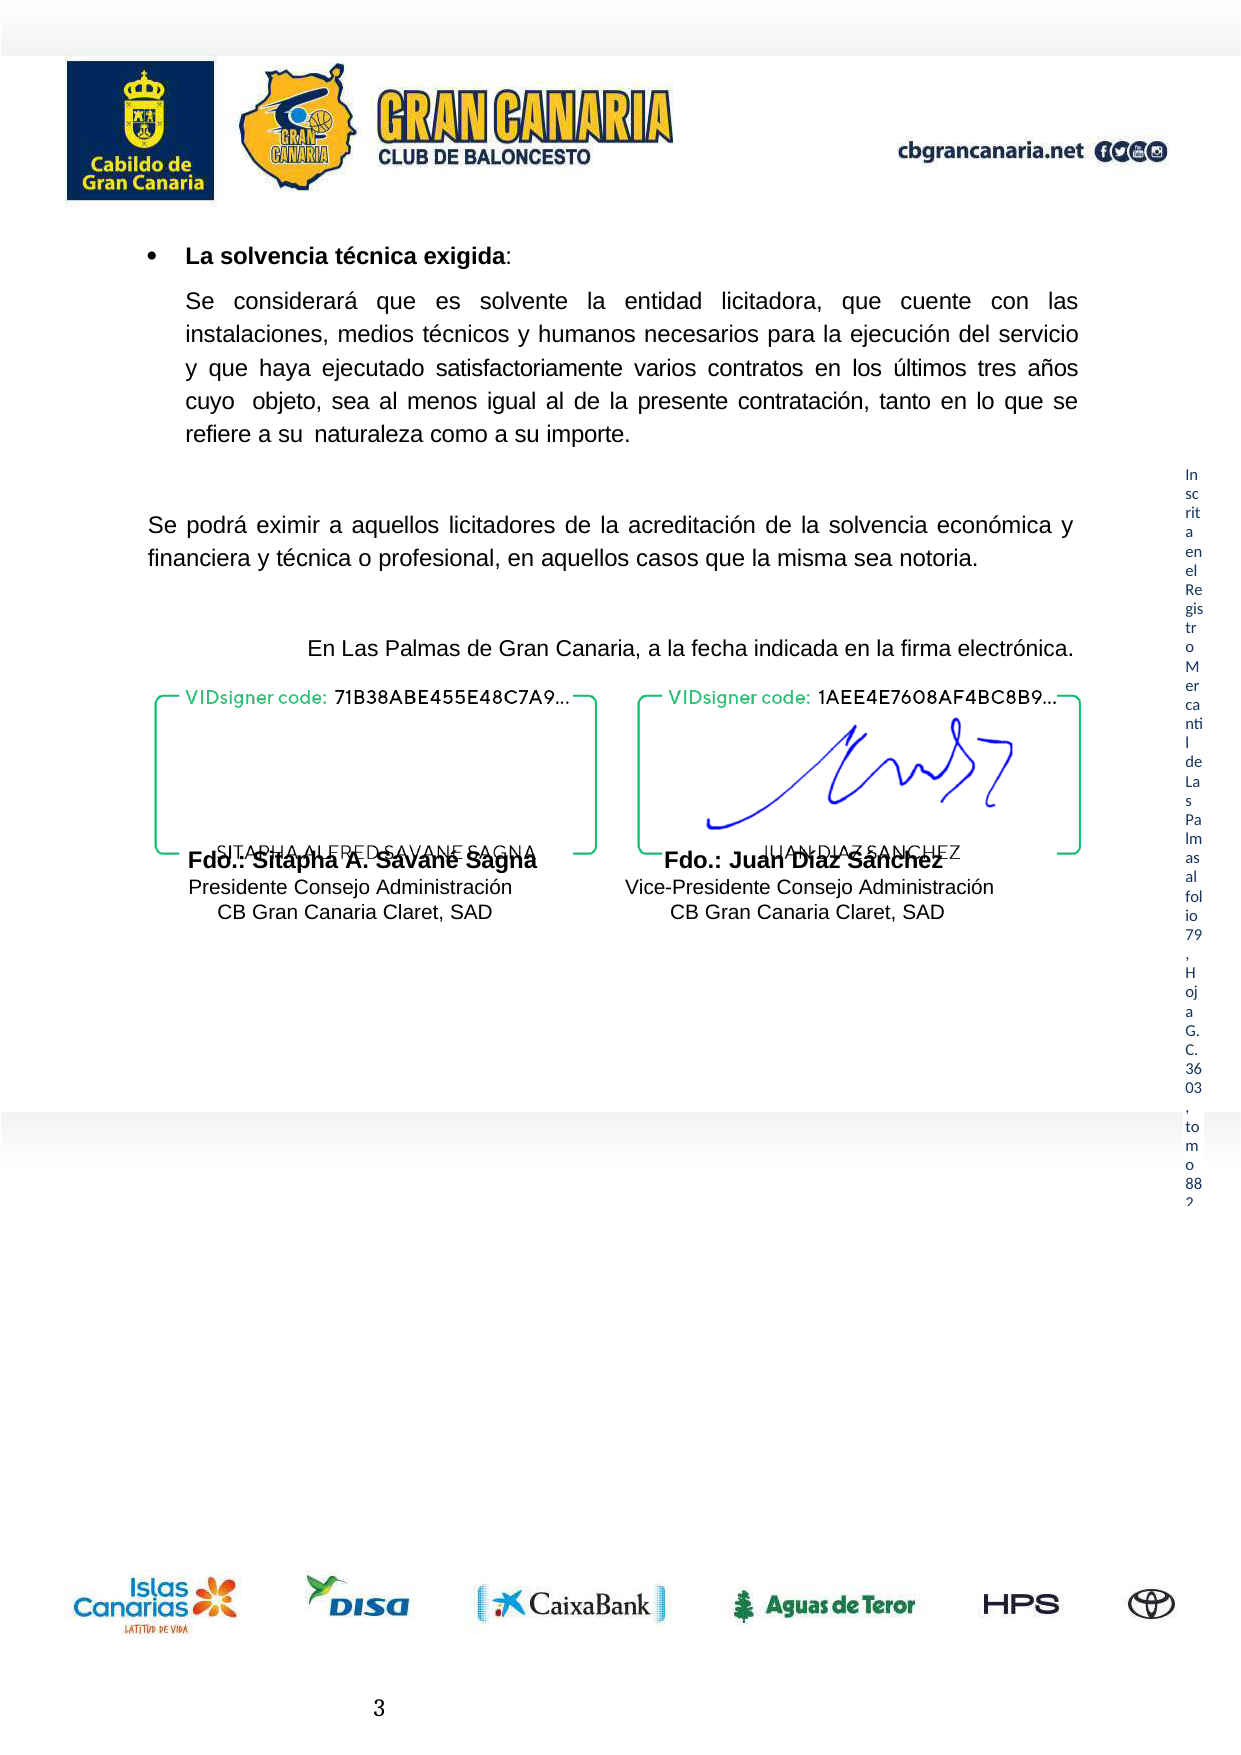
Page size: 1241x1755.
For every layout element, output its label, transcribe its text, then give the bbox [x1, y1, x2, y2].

text Inscrita en el Registro Mercantil de Las Palmas al folio 79, Hoja G.C. 3603, tomo 882 Gral.- N.I.F.: A-35310598 [1185, 465, 1204, 1206]
